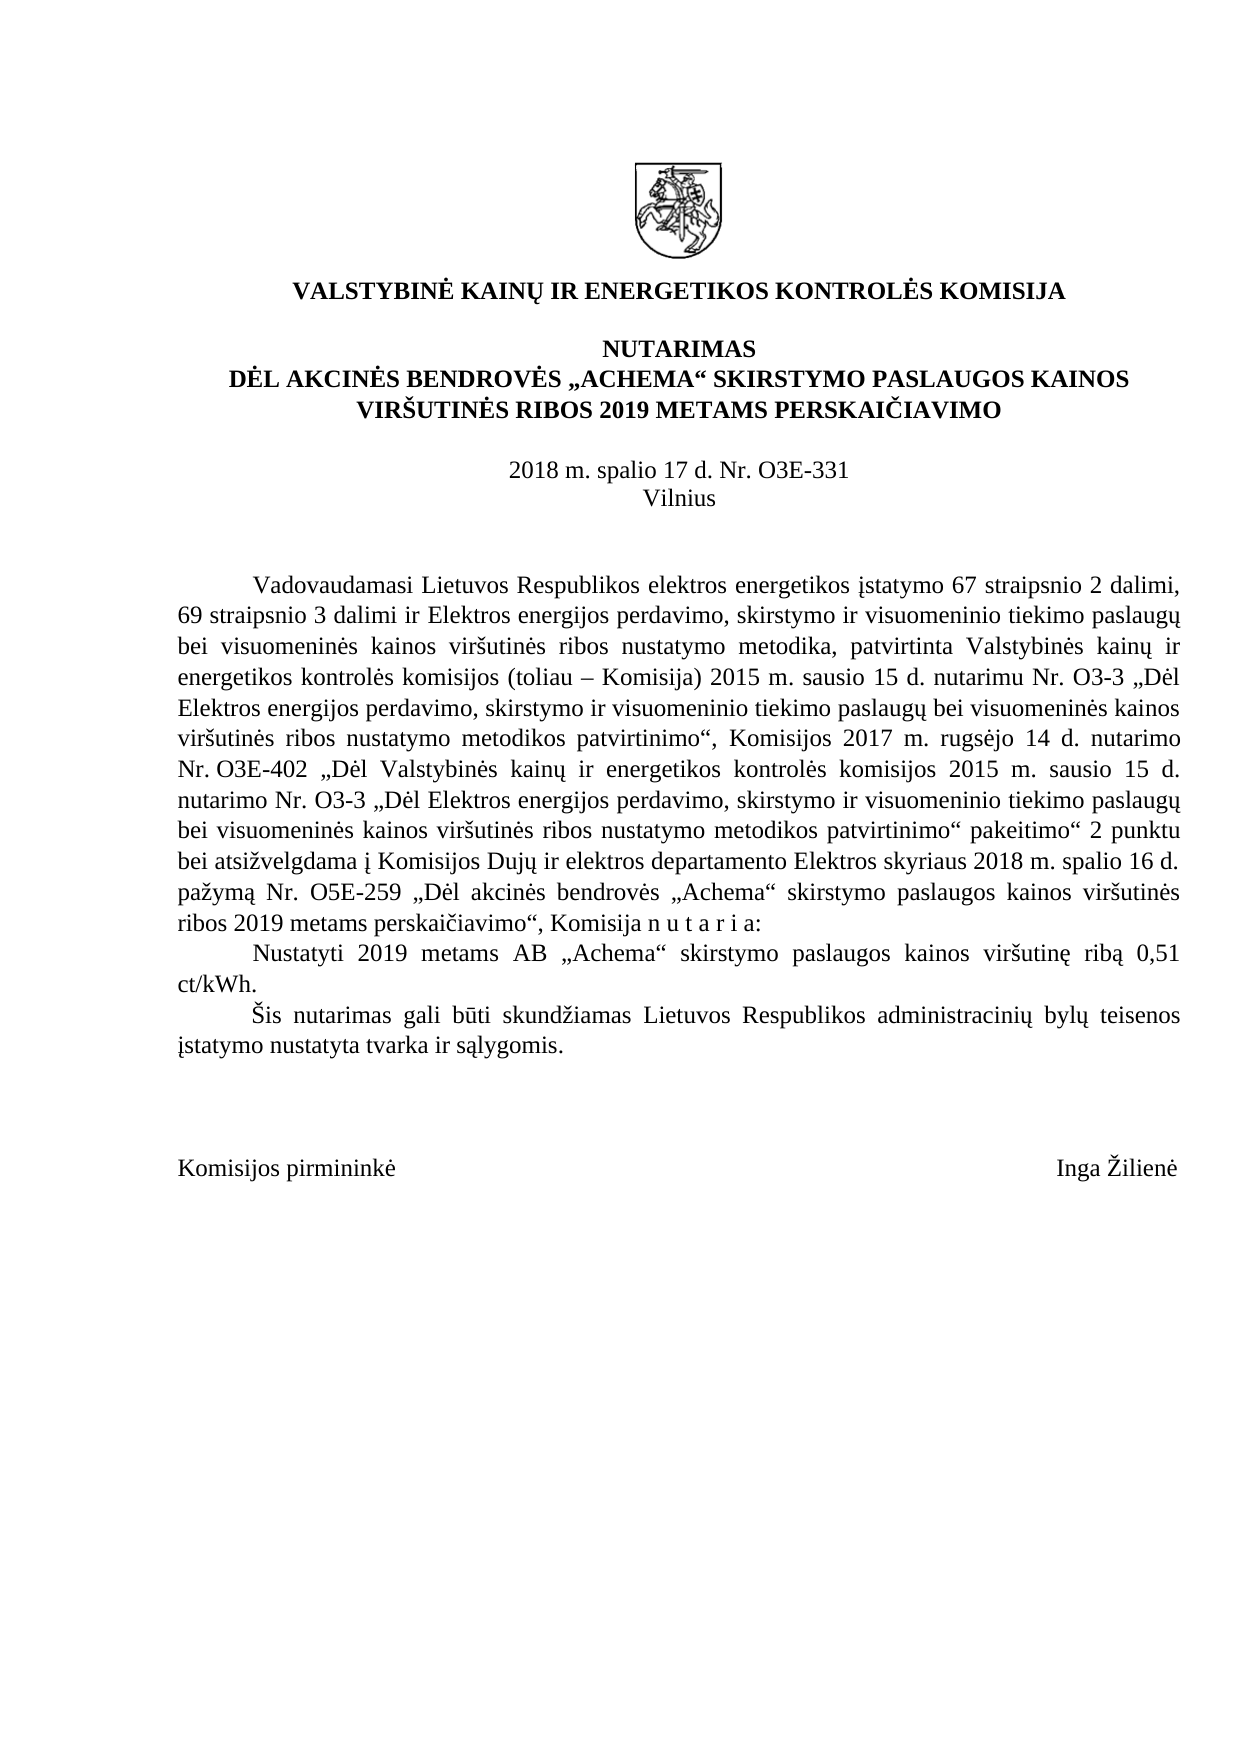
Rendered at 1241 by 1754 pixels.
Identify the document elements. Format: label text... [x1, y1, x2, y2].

text Šis nutarimas gali būti skundžiamas Lietuvos Respublikos administracinių bylų teisenos įstatymo nustatyta tvarka ir sąlygomis. [177, 1000, 1181, 1059]
text DĖL Akcinės Bendrovės „Achema“ skirstymo paslaugos kainos viršutinės ribos 2019 metams perskaičiavimo [177, 364, 1181, 424]
text NUTARIMAS [177, 334, 1181, 362]
text vALSTYBINĖ KAINŲ IR ENERGETIKOS KONTROLĖS KOMISIJA [177, 276, 1181, 305]
text 2018 m. spalio 17 d. Nr. O3E-331 [177, 455, 1181, 483]
text Vilnius [177, 483, 1181, 512]
text Nustatyti 2019 metams AB „Achema“ skirstymo paslaugos kainos viršutinę ribą 0,51 ct/kWh. [177, 938, 1181, 998]
text Komisijos pirmininkė Inga Žilienė [177, 1153, 1181, 1182]
text Vadovaudamasi Lietuvos Respublikos elektros energetikos įstatymo 67 straipsnio 2 dalimi, 69 straipsnio 3 dalimi ir Elektros energijos perdavimo, skirstymo ir visuomeninio tiekimo paslaugų bei visuomeninės kainos viršutinės ribos nustatymo metodika, patvirtinta Valstybinės kainų ir energetikos kontrolės komisijos (toliau – Komisija) 2015 m. sausio 15 d. nutarimu Nr. O3-3 „Dėl Elektros energijos perdavimo, skirstymo ir visuomeninio tiekimo paslaugų bei visuomeninės kainos viršutinės ribos nustatymo metodikos patvirtinimo“, Komisijos 2017 m. rugsėjo 14 d. nutarimo Nr. O3E-402 „Dėl Valstybinės kainų ir energetikos kontrolės komisijos 2015 m. sausio 15 d. nutarimo Nr. O3-3 „Dėl Elektros energijos perdavimo, skirstymo ir visuomeninio tiekimo paslaugų bei visuomeninės kainos viršutinės ribos nustatymo metodikos patvirtinimo“ pakeitimo“ 2 punktu bei atsižvelgdama į Komisijos Dujų ir elektros departamento Elektros skyriaus 2018 m. spalio 16 d. pažymą Nr. O5E-259 „Dėl akcinės bendrovės „Achema“ skirstymo paslaugos kainos viršutinės ribos 2019 metams perskaičiavimo“, Komisija n u t a r i a: [177, 570, 1181, 936]
